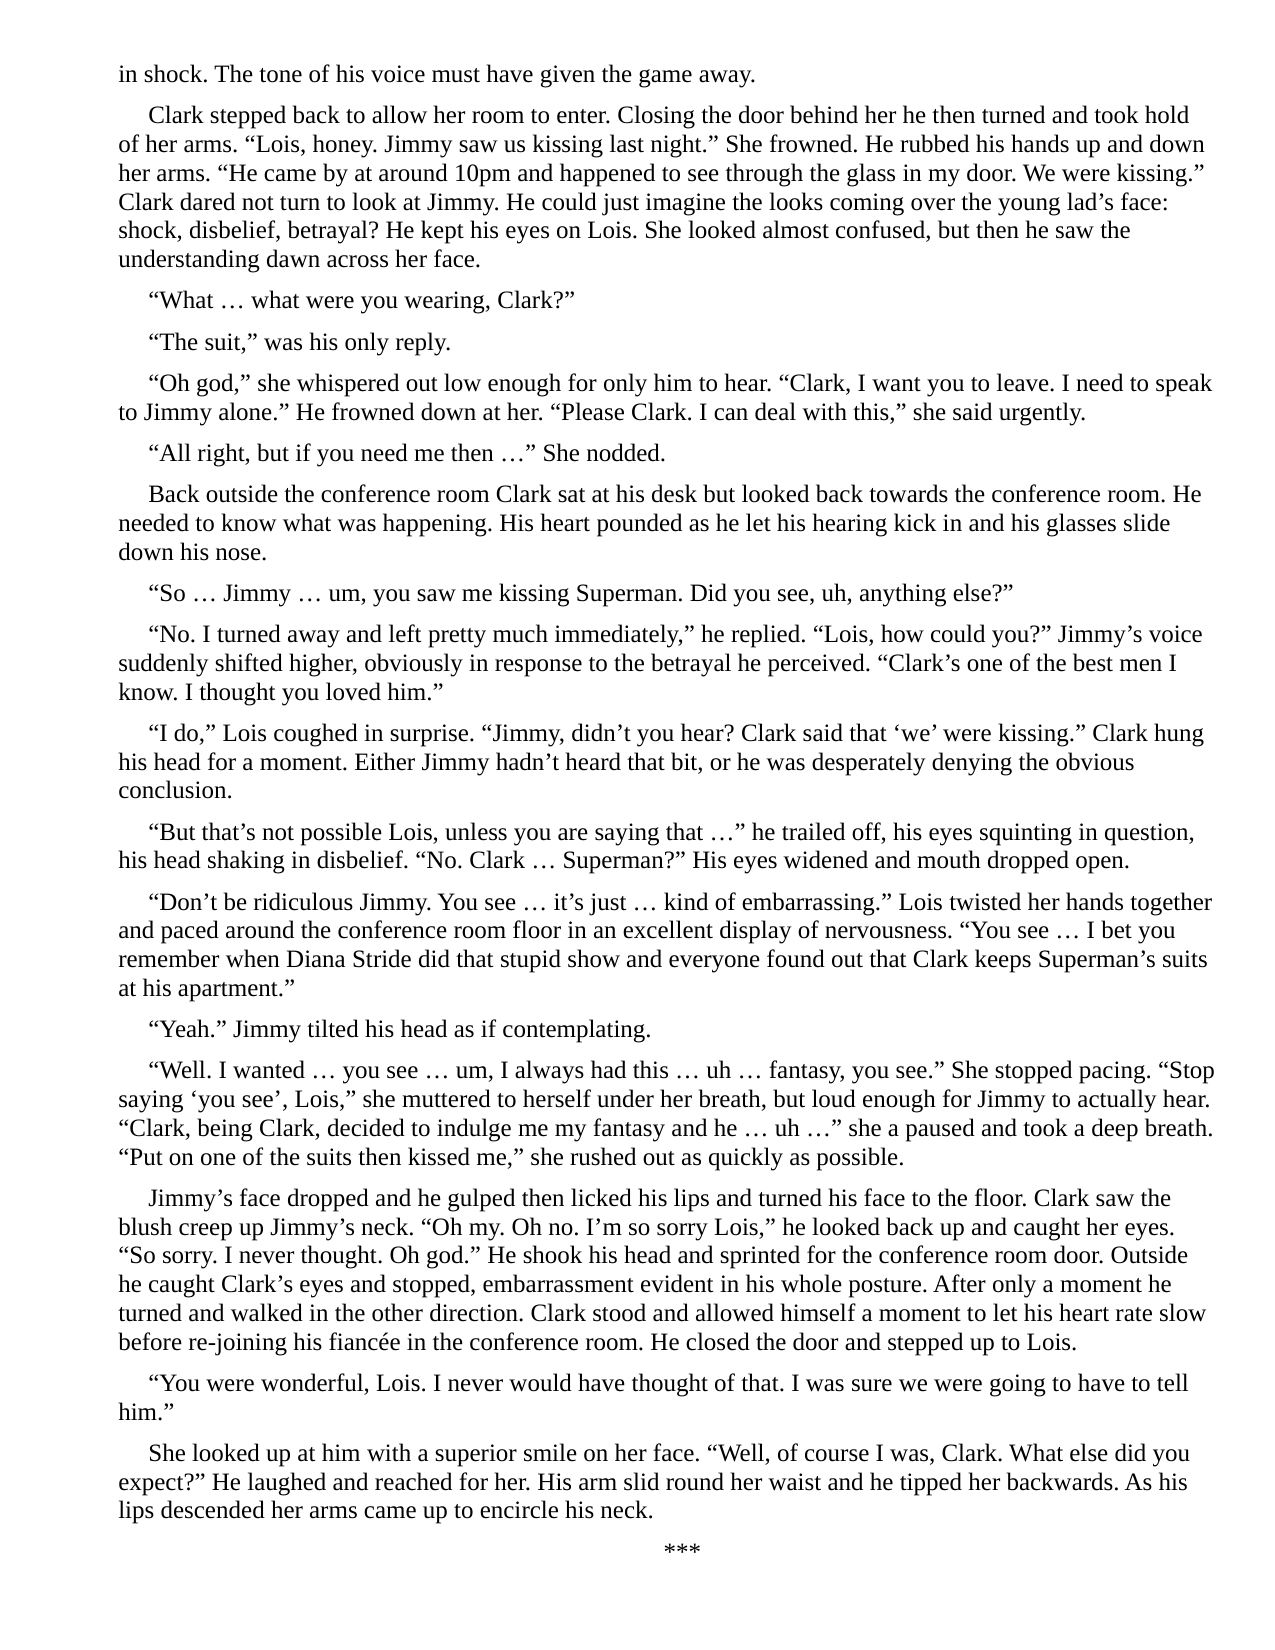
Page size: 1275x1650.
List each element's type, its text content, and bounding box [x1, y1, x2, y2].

text “So … Jimmy … um, you saw me kissing Superman. Did you see, uh, anything else?” [118, 578, 1216, 607]
text “The suit,” was his only reply. [118, 327, 1216, 355]
text “Don’t be ridiculous Jimmy. You see … it’s just … kind of embarrassing.” Lois twisted her hands together and paced around the conference room floor in an excellent display of nervousness. “You see … I bet you remember when Diana Stride did that stupid show and everyone found out that Clark keeps Superman’s suits at his apartment.” [118, 887, 1216, 1002]
text “What … what were you wearing, Clark?” [118, 285, 1216, 314]
text Jimmy’s face dropped and he gulped then licked his lips and turned his face to the floor. Clark saw the blush creep up Jimmy’s neck. “Oh my. Oh no. I’m so sorry Lois,” he looked back up and caught her eyes. “So sorry. I never thought. Oh god.” He shook his head and sprinted for the conference room door. Outside he caught Clark’s eyes and stopped, embarrassment evident in his whole posture. After only a moment he turned and walked in the other direction. Clark stood and allowed himself a moment to let his heart rate slow before re-joining his fiancée in the conference room. He closed the door and stepped up to Lois. [118, 1183, 1216, 1355]
text “But that’s not possible Lois, unless you are saying that …” he trailed off, his eyes squinting in question, his head shaking in disbelief. “No. Clark … Superman?” His eyes widened and mouth dropped open. [118, 817, 1216, 874]
text She looked up at him with a superior smile on her face. “Well, of course I was, Clark. What else did you expect?” He laughed and reached for her. His arm slid round her waist and he tipped her backwards. As his lips descended her arms came up to encircle his neck. [118, 1438, 1216, 1524]
text “Well. I wanted … you see … um, I always had this … uh … fantasy, you see.” She stopped pacing. “Stop saying ‘you see’, Lois,” she muttered to herself under her breath, but loud enough for Jimmy to actually hear. “Clark, being Clark, decided to indulge me my fantasy and he … uh …” she a paused and took a deep breath. “Put on one of the suits then kissed me,” she rushed out as quickly as possible. [118, 1055, 1216, 1170]
text *** [118, 1537, 1216, 1565]
text “Yeah.” Jimmy tilted his head as if contemplating. [118, 1014, 1216, 1043]
text “I do,” Lois coughed in surprise. “Jimmy, didn’t you hear? Clark said that ‘we’ were kissing.” Clark hung his head for a moment. Either Jimmy hadn’t heard that bit, or he was desperately denying the obvious conclusion. [118, 718, 1216, 804]
text “You were wonderful, Lois. I never would have thought of that. I was sure we were going to have to tell him.” [118, 1368, 1216, 1425]
text Back outside the conference room Clark sat at his desk but looked back towards the conference room. He needed to know what was happening. His heart pounded as he let his hearing kick in and his glasses slide down his nose. [118, 479, 1216, 565]
text “No. I turned away and left pretty much immediately,” he replied. “Lois, how could you?” Jimmy’s voice suddenly shifted higher, obviously in response to the betrayal he perceived. “Clark’s one of the best men I know. I thought you loved him.” [118, 619, 1216, 705]
text Clark stepped back to allow her room to enter. Closing the door behind her he then turned and took hold of her arms. “Lois, honey. Jimmy saw us kissing last night.” She frowned. He rubbed his hands up and down her arms. “He came by at around 10pm and happened to see through the glass in my door. We were kissing.” Clark dared not turn to look at Jimmy. He could just imagine the looks coming over the young lad’s face: shock, disbelief, betrayal? He kept his eyes on Lois. She looked almost confused, but then he saw the understanding dawn across her face. [118, 100, 1216, 273]
text in shock. The tone of his voice must have given the game away. [118, 59, 1216, 88]
text “Oh god,” she whispered out low enough for only him to hear. “Clark, I want you to leave. I need to speak to Jimmy alone.” He frowned down at her. “Please Clark. I can deal with this,” she said urgently. [118, 368, 1216, 425]
text “All right, but if you need me then …” She nodded. [118, 438, 1216, 467]
